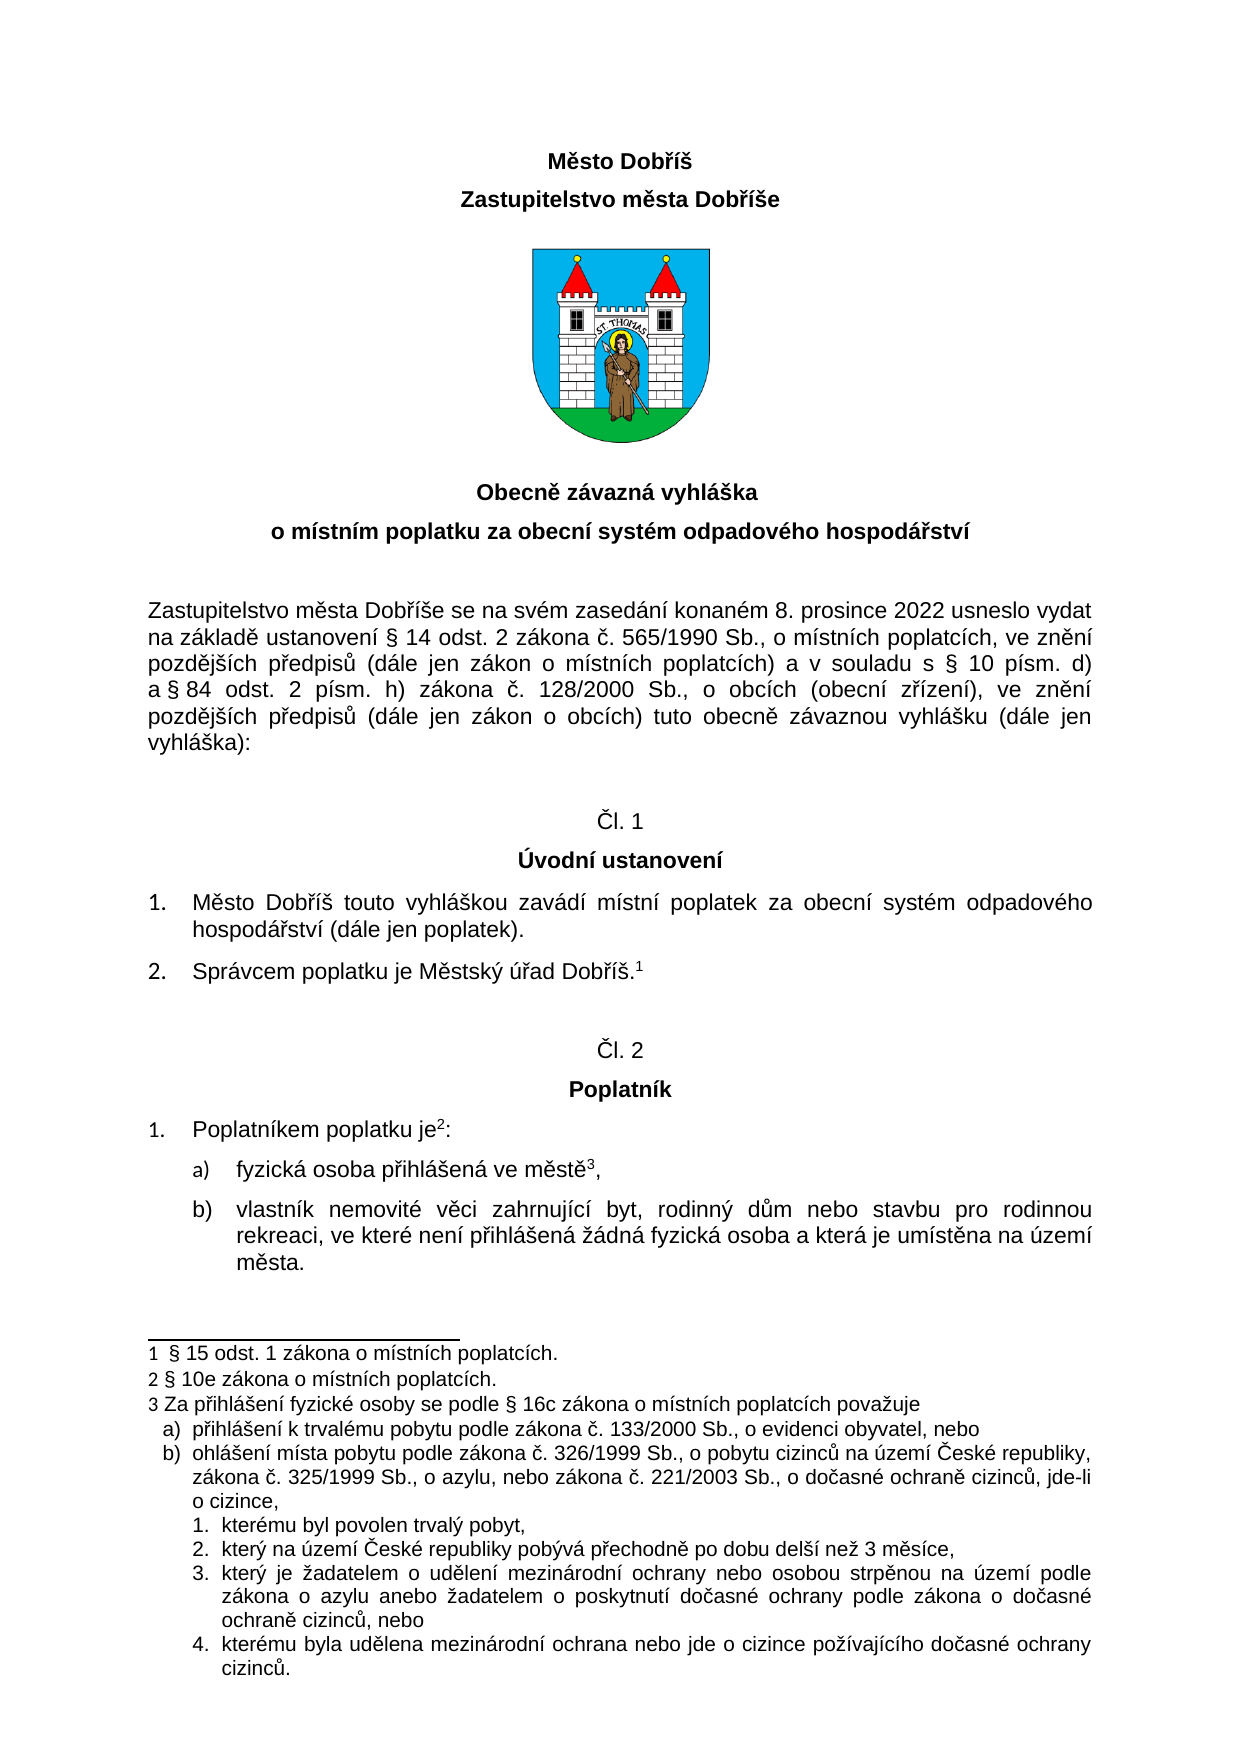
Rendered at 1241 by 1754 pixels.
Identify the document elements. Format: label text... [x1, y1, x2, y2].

list 4. kterému byla udělena mezinárodní ochrana nebo jde o cizince požívajícího dočasné ochrany cizinců. [192, 1632, 1093, 1680]
text Zastupitelstvo města Dobříše se na svém zasedání konaném 8. prosince 2022 usneslo vydat na základě ustanovení § 14 odst. 2 zákona č. 565/1990 Sb., o místních poplatcích, ve znění pozdějších předpisů (dále jen zákon o místních poplatcích) a v souladu s § 10 písm. d) a § 84 odst. 2 písm. h) zákona č. 128/2000 Sb., o obcích (obecní zřízení), ve znění pozdějších předpisů (dále jen zákon o obcích) tuto obecně závaznou vyhlášku (dále jen vyhláška): [148, 597, 1093, 755]
list 3. který je žadatelem o udělení mezinárodní ochrany nebo osobou strpěnou na území podle zákona o azylu anebo žadatelem o poskytnutí dočasné ochrany podle zákona o dočasné ochraně cizinců, nebo [192, 1560, 1093, 1632]
text o místním poplatku za obecní systém odpadového hospodářství [148, 518, 1093, 544]
text Úvodní ustanovení [148, 847, 1093, 873]
list Správcem poplatku je Městský úřad Dobříš. [148, 955, 1093, 986]
text Poplatník [148, 1076, 1093, 1102]
text Zastupitelstvo města Dobříše [148, 186, 1093, 213]
list fyzická osoba přihlášená ve městě, [192, 1155, 1093, 1183]
text Obecně závazná vyhláška [148, 479, 1093, 506]
list b) ohlášení místa pobytu podle zákona č. 326/1999 Sb., o pobytu cizinců na území České republiky, zákona č. 325/1999 Sb., o azylu, nebo zákona č. 221/2003 Sb., o dočasné ochraně cizinců, jde-li o cizince, [162, 1441, 1093, 1512]
list Poplatníkem poplatku je: [148, 1115, 1093, 1143]
list § 15 odst. 1 zákona o místních poplatcích. [148, 1340, 1093, 1366]
text Čl. 2 [148, 1037, 1093, 1063]
list Za přihlášení fyzické osoby se podle § 16c zákona o místních poplatcích považuje [148, 1391, 1093, 1417]
list Město Dobříš touto vyhláškou zavádí místní poplatek za obecní systém odpadového hospodářství (dále jen poplatek). [148, 886, 1093, 943]
list § 10e zákona o místních poplatcích. [148, 1366, 1093, 1391]
list a) přihlášení k trvalému pobytu podle zákona č. 133/2000 Sb., o evidenci obyvatel, nebo [162, 1417, 1093, 1441]
text Čl. 1 [148, 808, 1093, 834]
text Město Dobříš [148, 148, 1093, 174]
list 1. kterému byl povolen trvalý pobyt, [192, 1512, 1093, 1536]
list vlastník nemovité věci zahrnující byt, rodinný dům nebo stavbu pro rodinnou rekreaci, ve které není přihlášená žádná fyzická osoba a která je umístěna na území města. [192, 1196, 1093, 1275]
list 2. který na území České republiky pobývá přechodně po dobu delší než 3 měsíce, [192, 1536, 1093, 1560]
